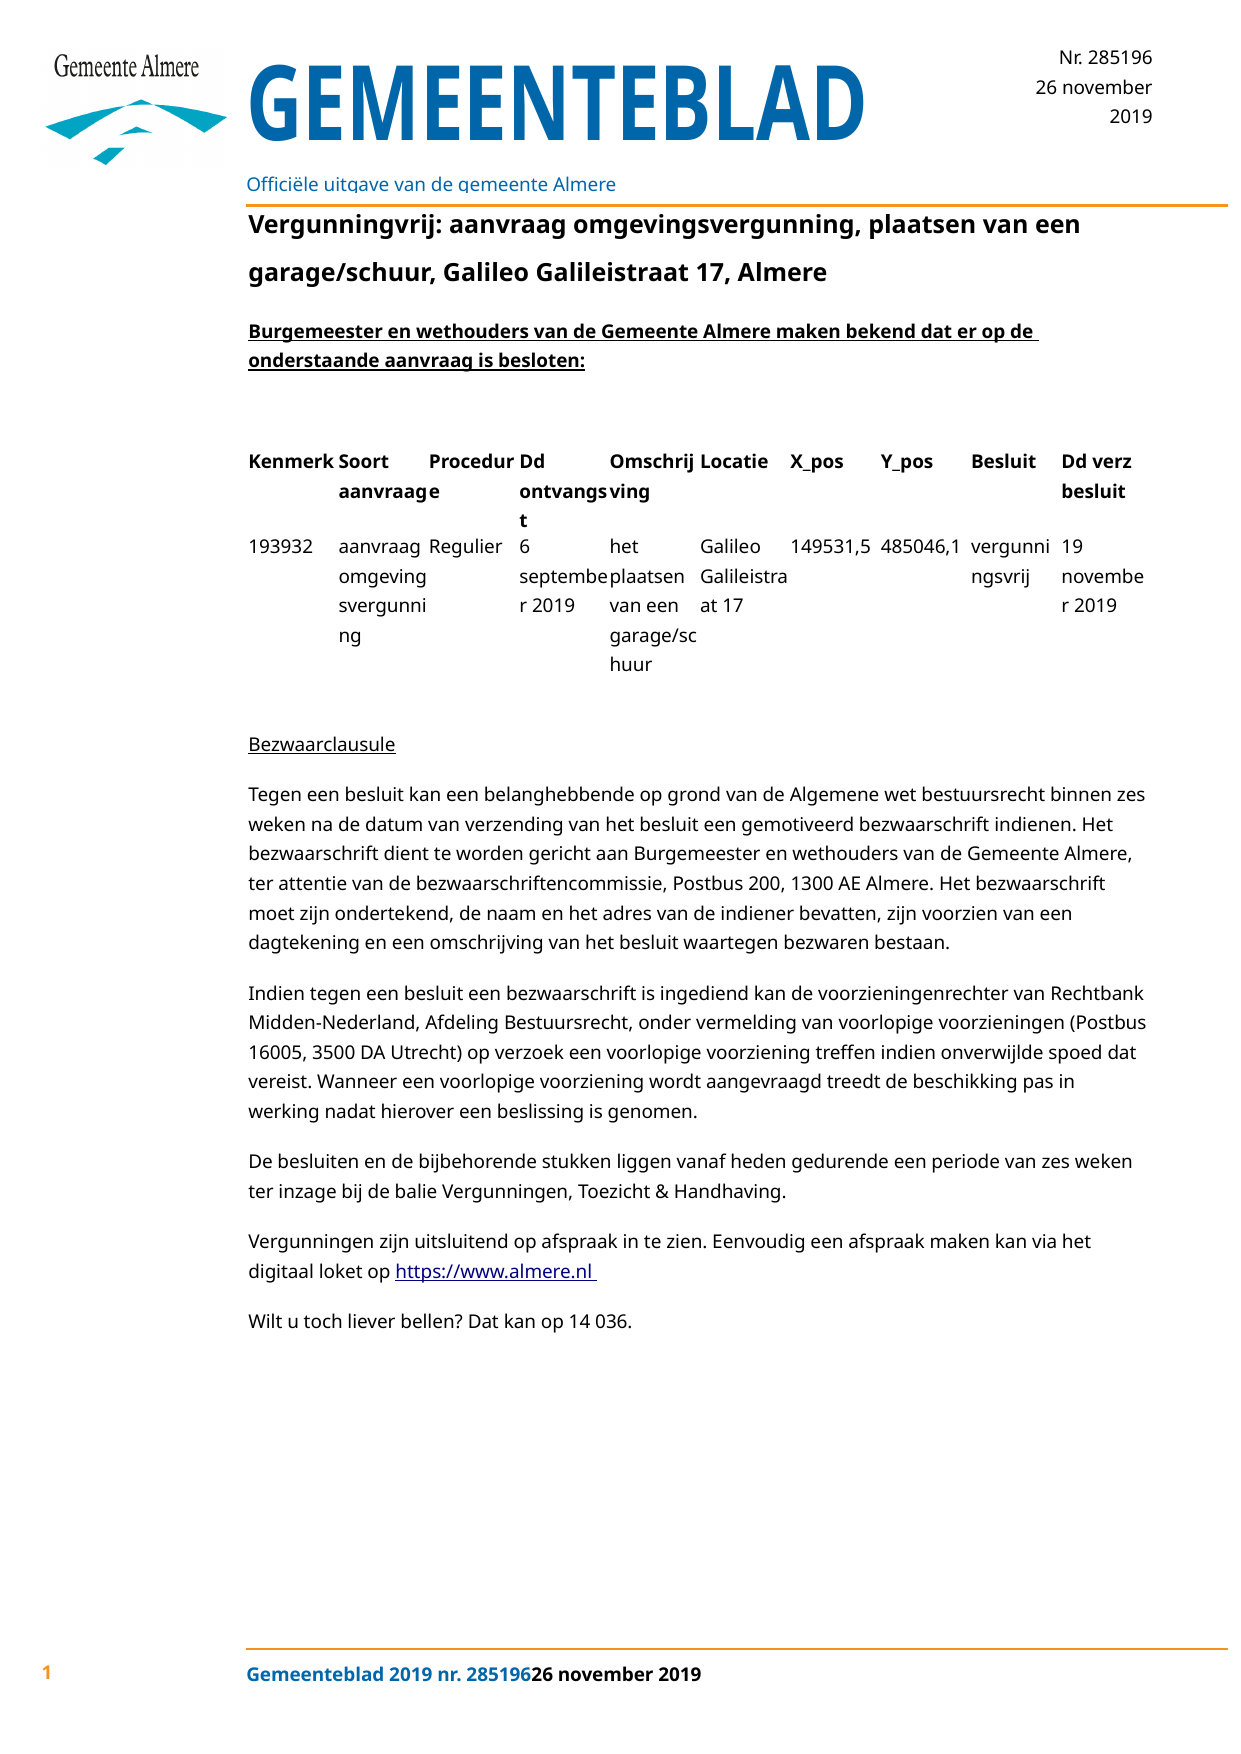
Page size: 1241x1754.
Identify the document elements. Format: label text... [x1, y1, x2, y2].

text Vergunningen zijn uitsluitend op afspraak in te zien. Eenvoudig een afspraak maken kan via het digitaal loket op https://www.almere.nl [248, 1228, 1152, 1284]
table_cell vergunningsvrij [971, 533, 1061, 677]
table_header Dd ontvangst [519, 449, 609, 533]
table_cell 6 september 2019 [519, 533, 609, 677]
table_cell 193932 [248, 533, 338, 677]
text Wilt u toch liever bellen? Dat kan op 14 036. [248, 1308, 1152, 1334]
text Burgemeester en wethouders van de Gemeente Almere maken bekend dat er op de onderstaande aanvraag is besloten: [248, 318, 1152, 373]
table_header Dd verz besluit [1061, 449, 1152, 533]
table_header Locatie [700, 449, 790, 533]
table_cell het plaatsen van een garage/schuur [609, 533, 700, 677]
table_header Y_pos [881, 449, 971, 533]
table_header Omschrijving [609, 449, 700, 533]
table_cell 149531,5 [790, 533, 881, 677]
table_header Soort aanvraag [338, 449, 429, 533]
table_header Procedure [429, 449, 519, 533]
table_header X_pos [790, 449, 881, 533]
text Bezwaarclausule [248, 731, 1152, 757]
table_cell Galileo Galileistraat 17 [700, 533, 790, 677]
table_cell Regulier [429, 533, 519, 677]
text Tegen een besluit kan een belanghebbende op grond van de Algemene wet bestuursrecht binnen zes weken na de datum van verzending van het besluit een gemotiveerd bezwaarschrift indienen. Het bezwaarschrift dient te worden gericht aan Burgemeester en wethouders van de Gemeente Almere, ter attentie van de bezwaarschriftencommissie, Postbus 200, 1300 AE Almere. Het bezwaarschrift moet zijn ondertekend, de naam en het adres van de indiener bevatten, zijn voorzien van een dagtekening en een omschrijving van het besluit waartegen bezwaren bestaan. [248, 781, 1152, 955]
text Indien tegen een besluit een bezwaarschrift is ingediend kan de voorzieningenrechter van Rechtbank Midden-Nederland, Afdeling Bestuursrecht, onder vermelding van voorlopige voorzieningen (Postbus 16005, 3500 DA Utrecht) op verzoek een voorlopige voorziening treffen indien onverwijlde spoed dat vereist. Wanneer een voorlopige voorziening wordt aangevraagd treedt de beschikking pas in werking nadat hierover een beslissing is genomen. [248, 980, 1152, 1124]
text Vergunningvrij: aanvraag omgevingsvergunning, plaatsen van een garage/schuur, Galileo Galileistraat 17, Almere [248, 207, 1152, 288]
table_header Kenmerk [248, 449, 338, 533]
table_header Besluit [971, 449, 1061, 533]
table_cell 485046,1 [881, 533, 971, 677]
picture [41, 47, 231, 172]
text De besluiten en de bijbehorende stukken liggen vanaf heden gedurende een periode van zes weken ter inzage bij de balie Vergunningen, Toezicht & Handhaving. [248, 1148, 1152, 1204]
table_cell aanvraag omgevingsvergunning [338, 533, 429, 677]
table_cell 19 november 2019 [1061, 533, 1152, 677]
